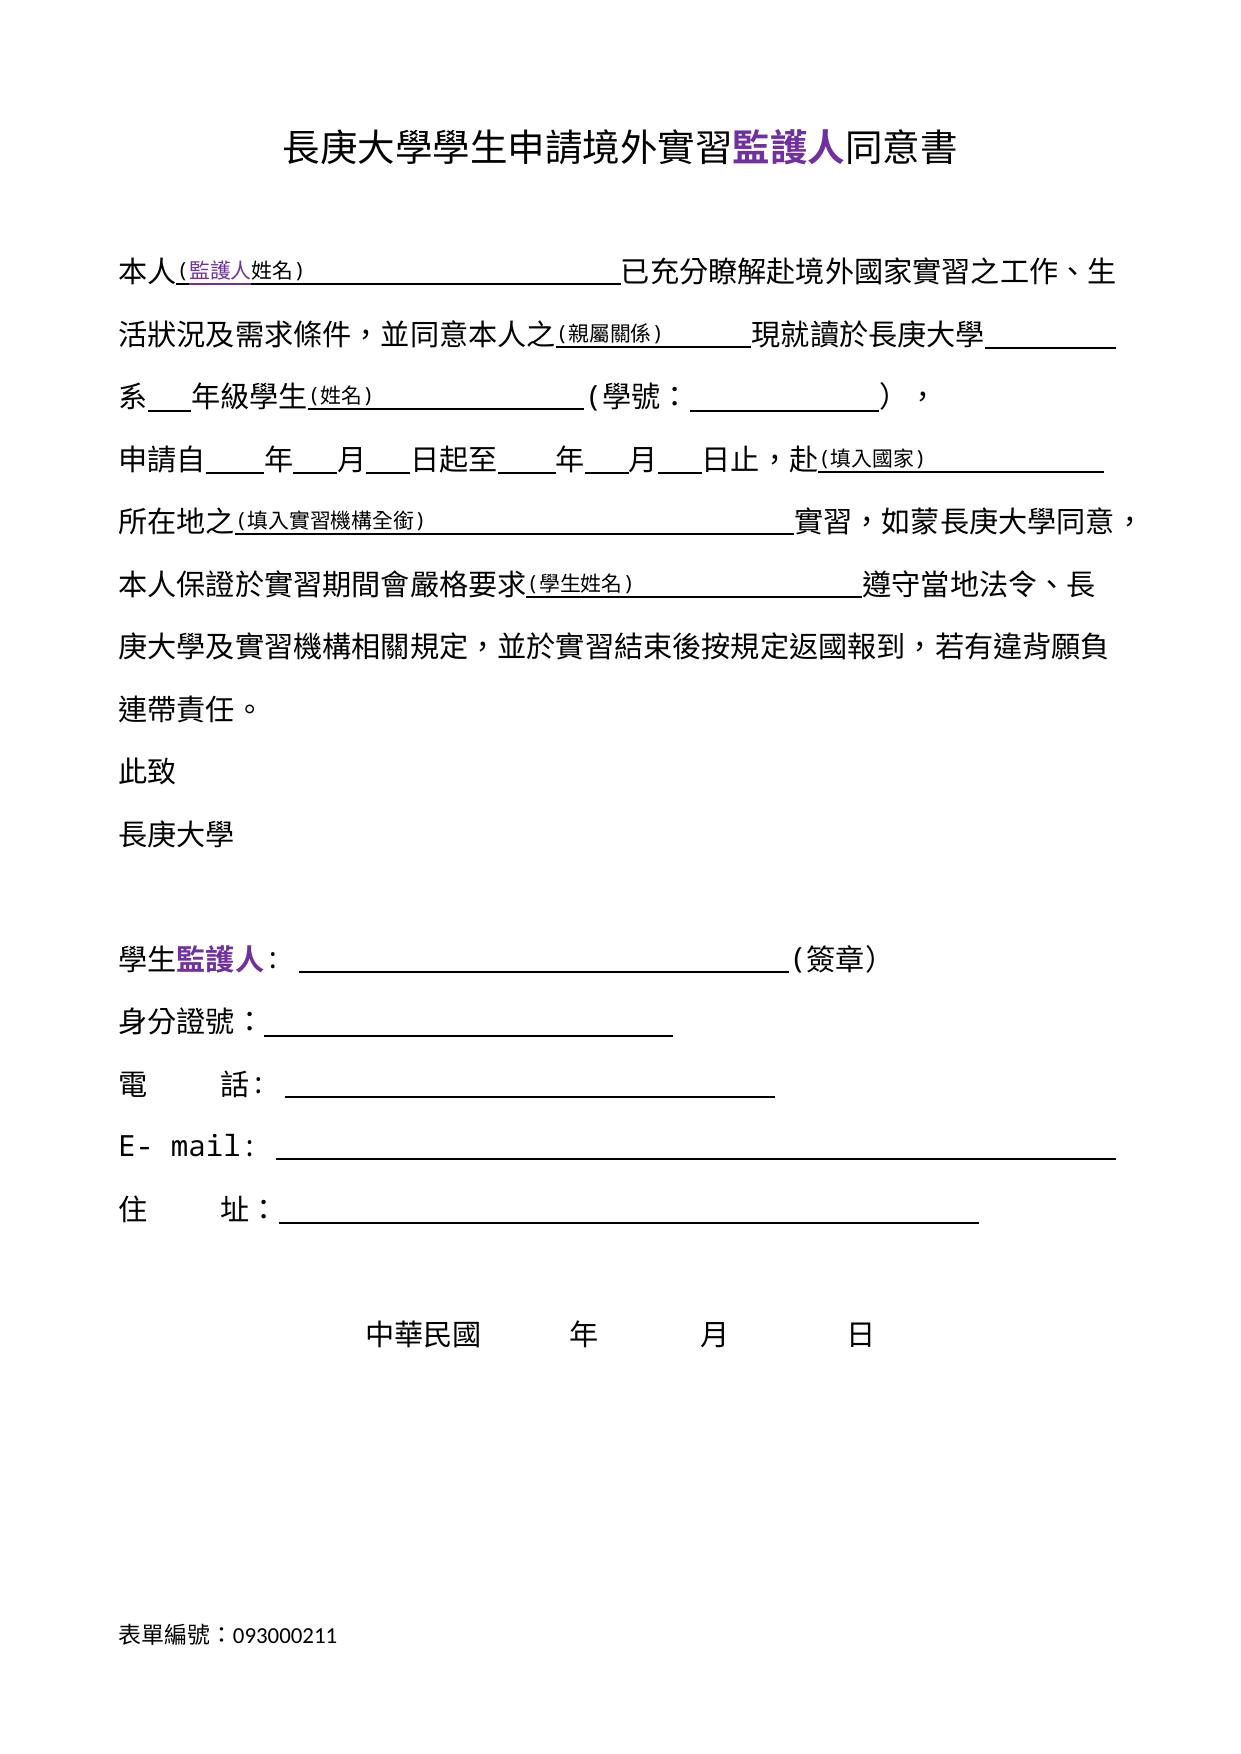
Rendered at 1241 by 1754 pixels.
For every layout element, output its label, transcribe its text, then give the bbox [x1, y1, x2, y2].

text 長庚大學 [118, 791, 1122, 853]
text 住 址： [118, 1166, 1122, 1228]
text 學生監護人: (簽章） [118, 916, 1122, 978]
text 中華民國 年 月 日 [118, 1291, 1122, 1353]
text 電 話: [118, 1041, 1122, 1103]
text E- mail: [118, 1103, 1122, 1166]
text 身分證號： [118, 978, 1122, 1041]
text 此致 [118, 728, 1122, 791]
text 本人(監護人姓名) 已充分瞭解赴境外國家實習之工作、生活狀況及需求條件，並同意本人之(親屬關係) 現就讀於長庚大學 系 年級學生(姓名) (學號： ）， [118, 228, 1122, 416]
text 長庚大學學生申請境外實習監護人同意書 [118, 103, 1122, 166]
text 申請自 年 月 日起至 年 月 日止，赴(填入國家) 所在地之(填入實習機構全銜) 實習，如蒙長庚大學同意，本人保證於實習期間會嚴格要求(學生姓名) 遵守當地法令、長庚大學及實習機構相關規定，並於實習結束後按規定返國報到，若有違背願負連帶責任。 [118, 416, 1122, 728]
